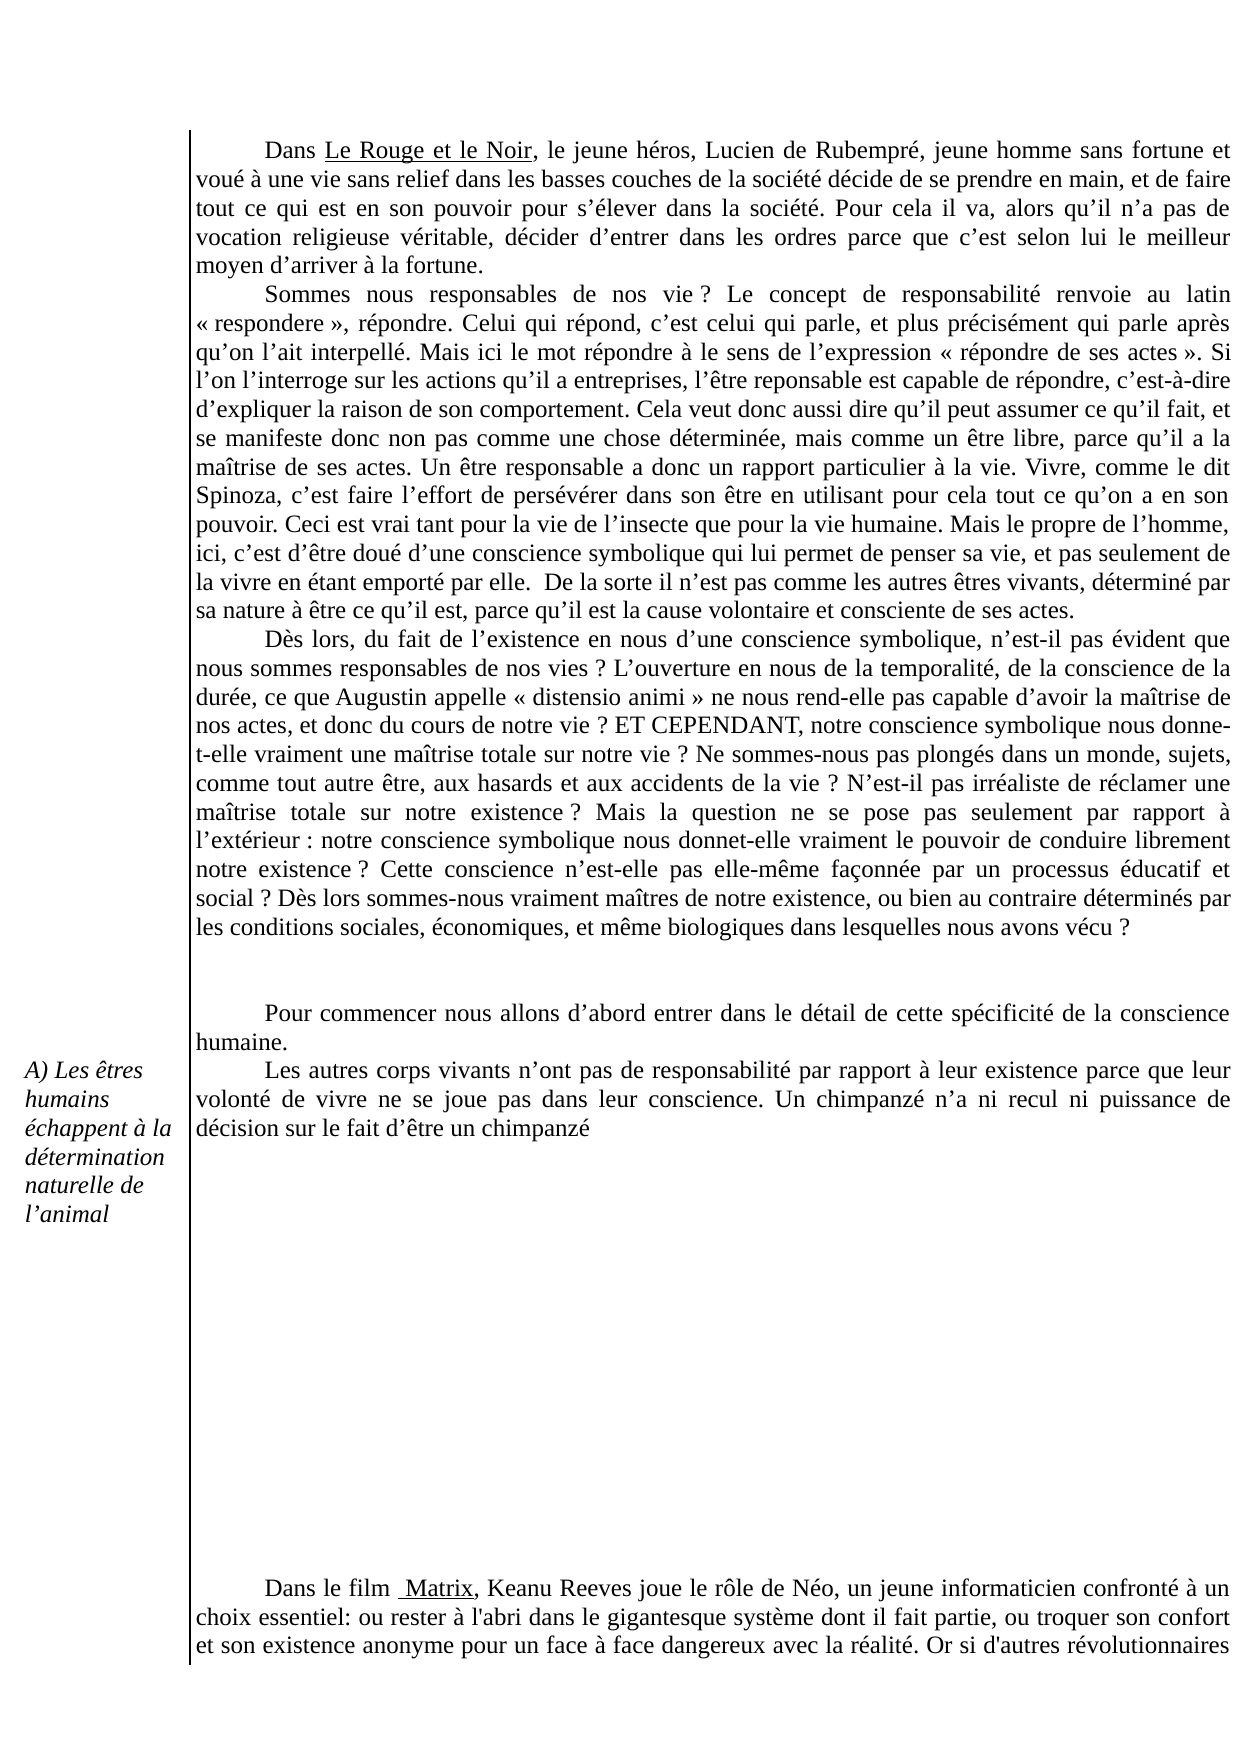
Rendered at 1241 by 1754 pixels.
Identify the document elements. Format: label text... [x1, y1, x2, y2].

table_header A) Les êtres humains échappent à la détermination naturelle de l’animal [19, 130, 189, 1665]
table_header Dans Le Rouge et le Noir, le jeune héros, Lucien de Rubempré, jeune homme sans fortune et voué à une vie sans relief dans les basses couches de la société décide de se prendre en main, et de faire tout ce qui est en son pouvoir pour s’élever dans la société. Pour cela il va, alors qu’il n’a pas de vocation religieuse véritable, décider d’entrer dans les ordres parce que c’est selon lui le meilleur moyen d’arriver à la fortune. Sommes nous responsables de nos vie ? Le concept de responsabilité renvoie au latin « respondere », répondre. Celui qui répond, c’est celui qui parle, et plus précisément qui parle après qu’on l’ait interpellé. Mais ici le mot répondre à le sens de l’expression « répondre de ses actes ». Si l’on l’interroge sur les actions qu’il a entreprises, l’être reponsable est capable de répondre, c’est-à-dire d’expliquer la raison de son comportement. Cela veut donc aussi dire qu’il peut assumer ce qu’il fait, et se manifeste donc non pas comme une chose déterminée, mais comme un être libre, parce qu’il a la maîtrise de ses actes. Un être responsable a donc un rapport particulier à la vie. Vivre, comme le dit Spinoza, c’est faire l’effort de persévérer dans son être en utilisant pour cela tout ce qu’on a en son pouvoir. Ceci est vrai tant pour la vie de l’insecte que pour la vie humaine. Mais le propre de l’homme, ici, c’est d’être doué d’une conscience symbolique qui lui permet de penser sa vie, et pas seulement de la vivre en étant emporté par elle. De la sorte il n’est pas comme les autres êtres vivants, déterminé par sa nature à être ce qu’il est, parce qu’il est la cause volontaire et consciente de ses actes. Dès lors, du fait de l’existence en nous d’une conscience symbolique, n’est-il pas évident que nous sommes responsables de nos vies ? L’ouverture en nous de la temporalité, de la conscience de la durée, ce que Augustin appelle « distensio animi » ne nous rend-elle pas capable d’avoir la maîtrise de nos actes, et donc du cours de notre vie ? ET CEPENDANT, notre conscience symbolique nous donne-t-elle vraiment une maîtrise totale sur notre vie ? Ne sommes-nous pas plongés dans un monde, sujets, comme tout autre être, aux hasards et aux accidents de la vie ? N’est-il pas irréaliste de réclamer une maîtrise totale sur notre existence ? Mais la question ne se pose pas seulement par rapport à l’extérieur : notre conscience symbolique nous donnet-elle vraiment le pouvoir de conduire librement notre existence ? Cette conscience n’est-elle pas elle-même façonnée par un processus éducatif et social ? Dès lors sommes-nous vraiment maîtres de notre existence, ou bien au contraire déterminés par les conditions sociales, économiques, et même biologiques dans lesquelles nous avons vécu ? Pour commencer nous allons d’abord entrer dans le détail de cette spécificité de la conscience humaine. Les autres corps vivants n’ont pas de responsabilité par rapport à leur existence parce que leur volonté de vivre ne se joue pas dans leur conscience. Un chimpanzé n’a ni recul ni puissance de décision sur le fait d’être un chimpanzé Dans le film Matrix, Keanu Reeves joue le rôle de Néo, un jeune informaticien confronté à un choix essentiel: ou rester à l'abri dans le gigantesque système dont il fait partie, ou troquer son confort et son existence anonyme pour un face à face dangereux avec la réalité. Or si d'autres révolutionnaires [191, 130, 1237, 1665]
